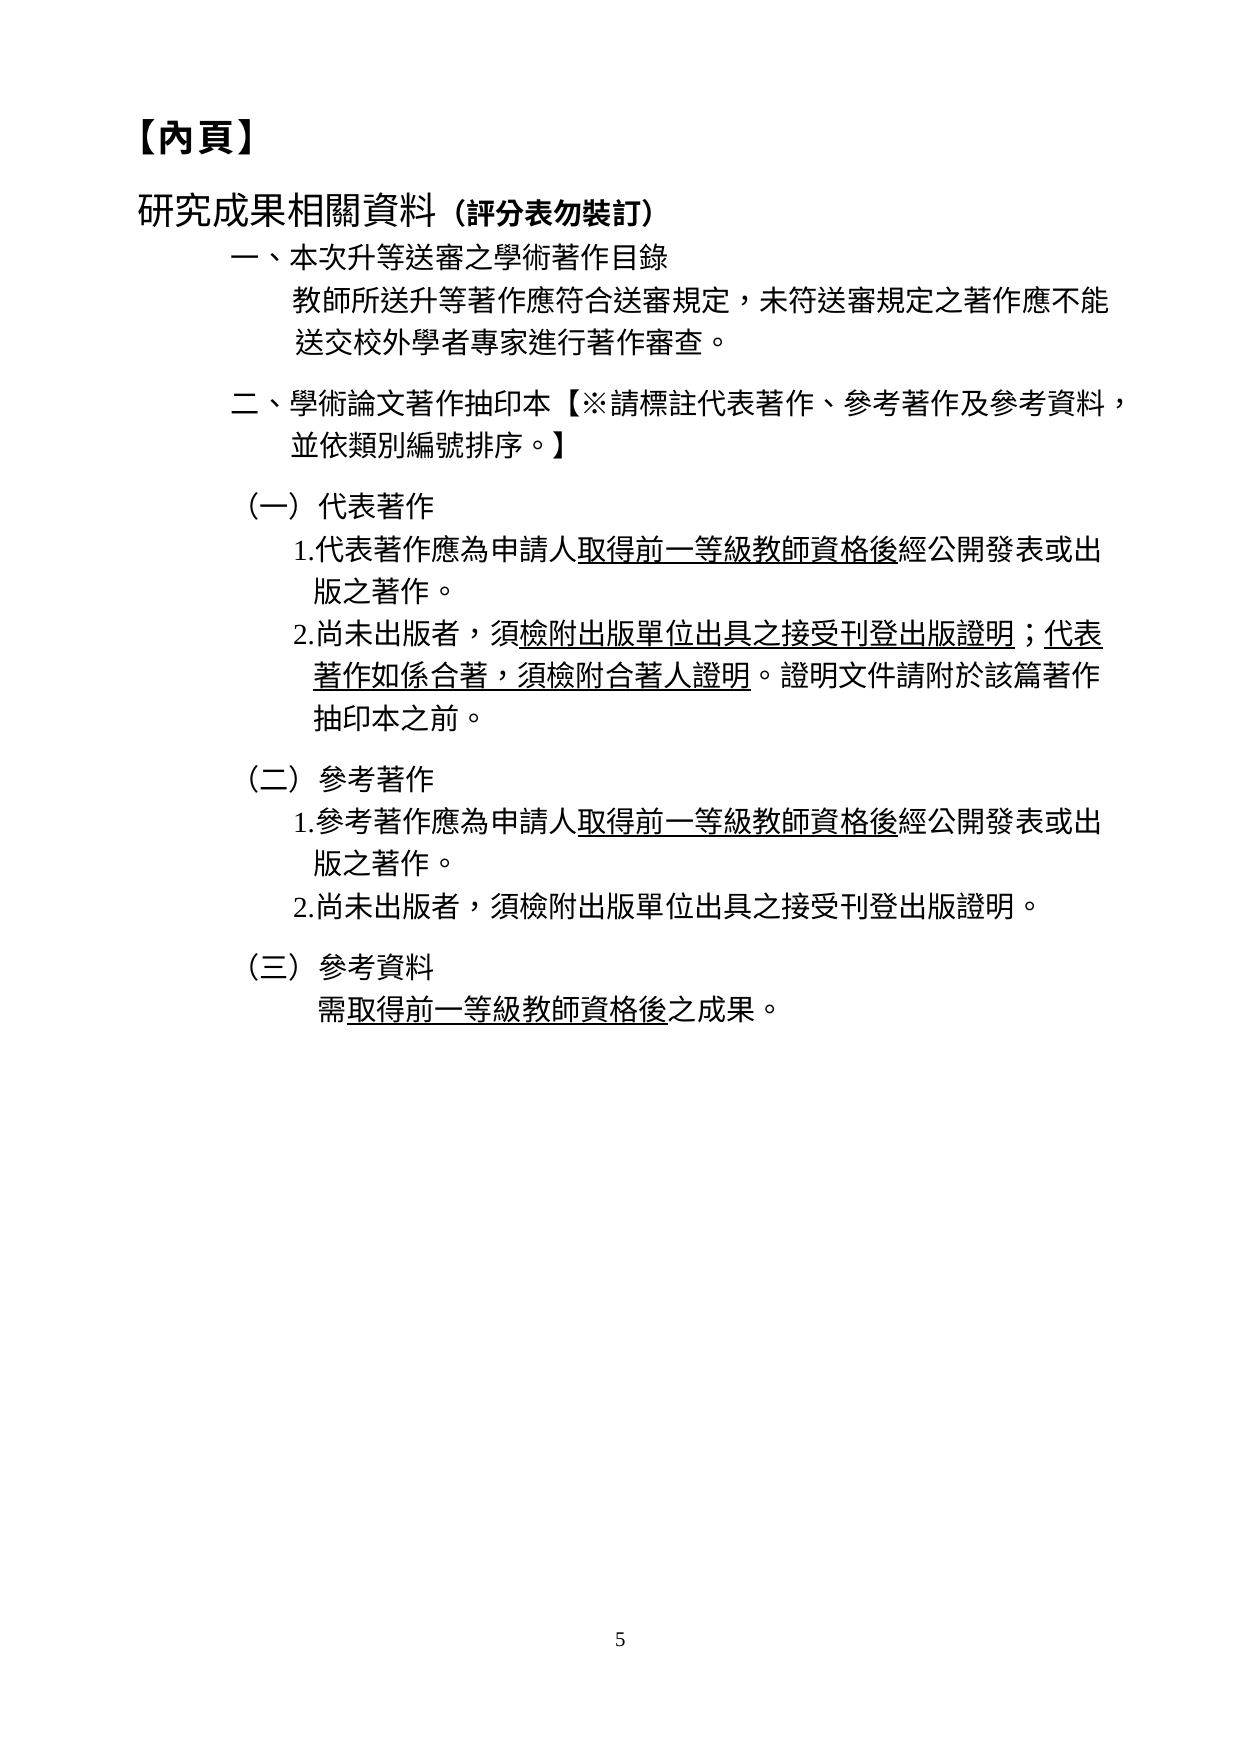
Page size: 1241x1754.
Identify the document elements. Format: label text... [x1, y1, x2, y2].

text （三）參考資料 [230, 944, 1122, 987]
text 教師所送升等著作應符合送審規定，未符送審規定之著作應不能送交校外學者專家進行著作審查。 [293, 277, 1122, 362]
text 1.代表著作應為申請人取得前一等級教師資格後經公開發表或出版之著作。 [293, 526, 1122, 611]
text （二）參考著作 [230, 756, 1122, 799]
text 1.參考著作應為申請人取得前一等級教師資格後經公開發表或出版之著作。 [293, 799, 1122, 883]
text 研究成果相關資料（評分表勿裝訂） [118, 181, 1122, 235]
text 2.尚未出版者，須檢附出版單位出具之接受刊登出版證明；代表著作如係合著，須檢附合著人證明。證明文件請附於該篇著作抽印本之前。 [293, 611, 1122, 738]
text 2.尚未出版者，須檢附出版單位出具之接受刊登出版證明。 [293, 883, 1122, 926]
text 需取得前一等級教師資格後之成果。 [318, 987, 1122, 1029]
text 一、本次升等送審之學術著作目錄 [231, 235, 1122, 277]
text 【內頁】 [118, 108, 1122, 162]
text （一）代表著作 [230, 484, 1122, 526]
text 二、學術論文著作抽印本【※請標註代表著作、參考著作及參考資料，並依類別編號排序。】 [231, 381, 1122, 465]
